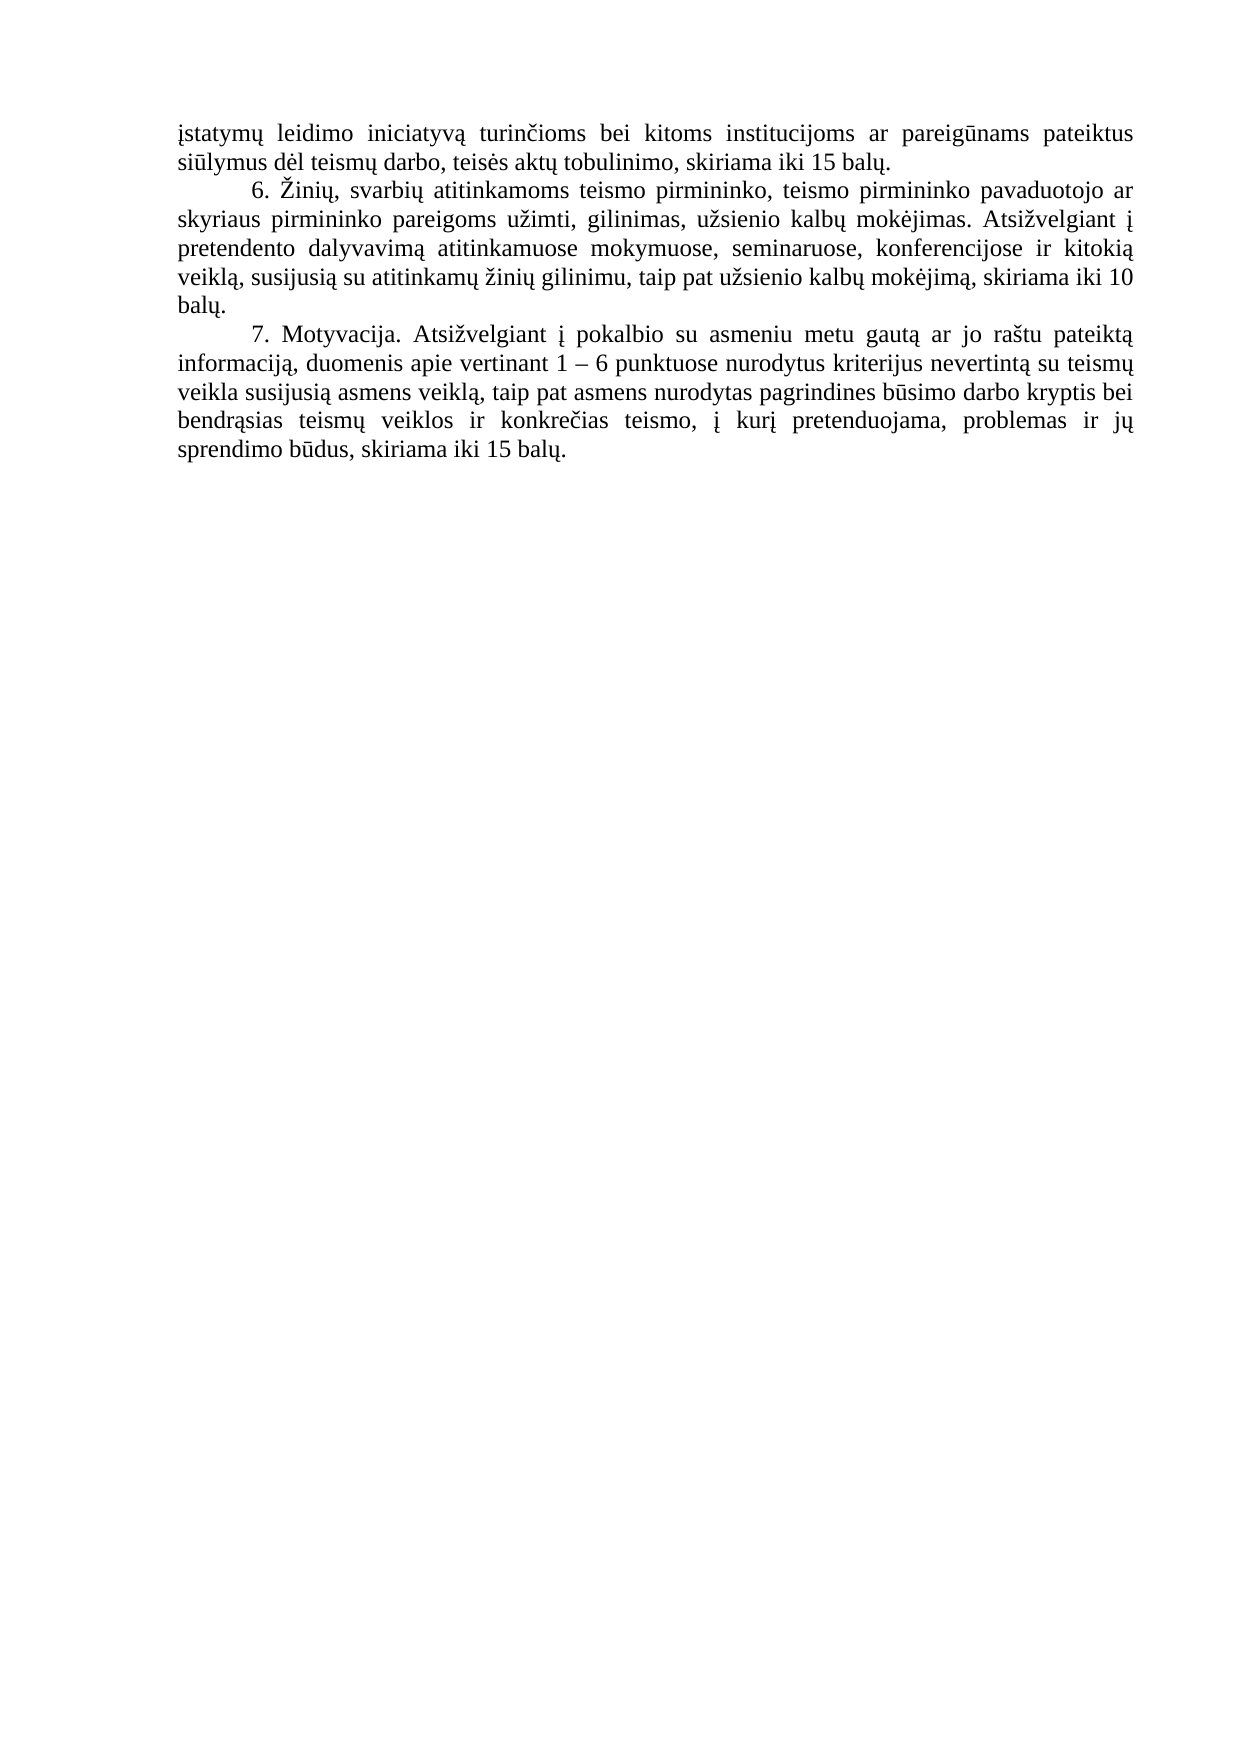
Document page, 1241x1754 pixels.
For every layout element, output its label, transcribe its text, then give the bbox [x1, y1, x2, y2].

text įstatymų leidimo iniciatyvą turinčioms bei kitoms institucijoms ar pareigūnams pateiktus siūlymus dėl teismų darbo, teisės aktų tobulinimo, skiriama iki 15 balų. [177, 118, 1134, 176]
text 7. Motyvacija. Atsižvelgiant į pokalbio su asmeniu metu gautą ar jo raštu pateiktą informaciją, duomenis apie vertinant 1 – 6 punktuose nurodytus kriterijus nevertintą su teismų veikla susijusią asmens veiklą, taip pat asmens nurodytas pagrindines būsimo darbo kryptis bei bendrąsias teismų veiklos ir konkrečias teismo, į kurį pretenduojama, problemas ir jų sprendimo būdus, skiriama iki 15 balų. [177, 319, 1134, 463]
text 6. Žinių, svarbių atitinkamoms teismo pirmininko, teismo pirmininko pavaduotojo ar skyriaus pirmininko pareigoms užimti, gilinimas, užsienio kalbų mokėjimas. Atsižvelgiant į pretendento dalyvavimą atitinkamuose mokymuose, seminaruose, konferencijose ir kitokią veiklą, susijusią su atitinkamų žinių gilinimu, taip pat užsienio kalbų mokėjimą, skiriama iki 10 balų. [177, 176, 1134, 319]
